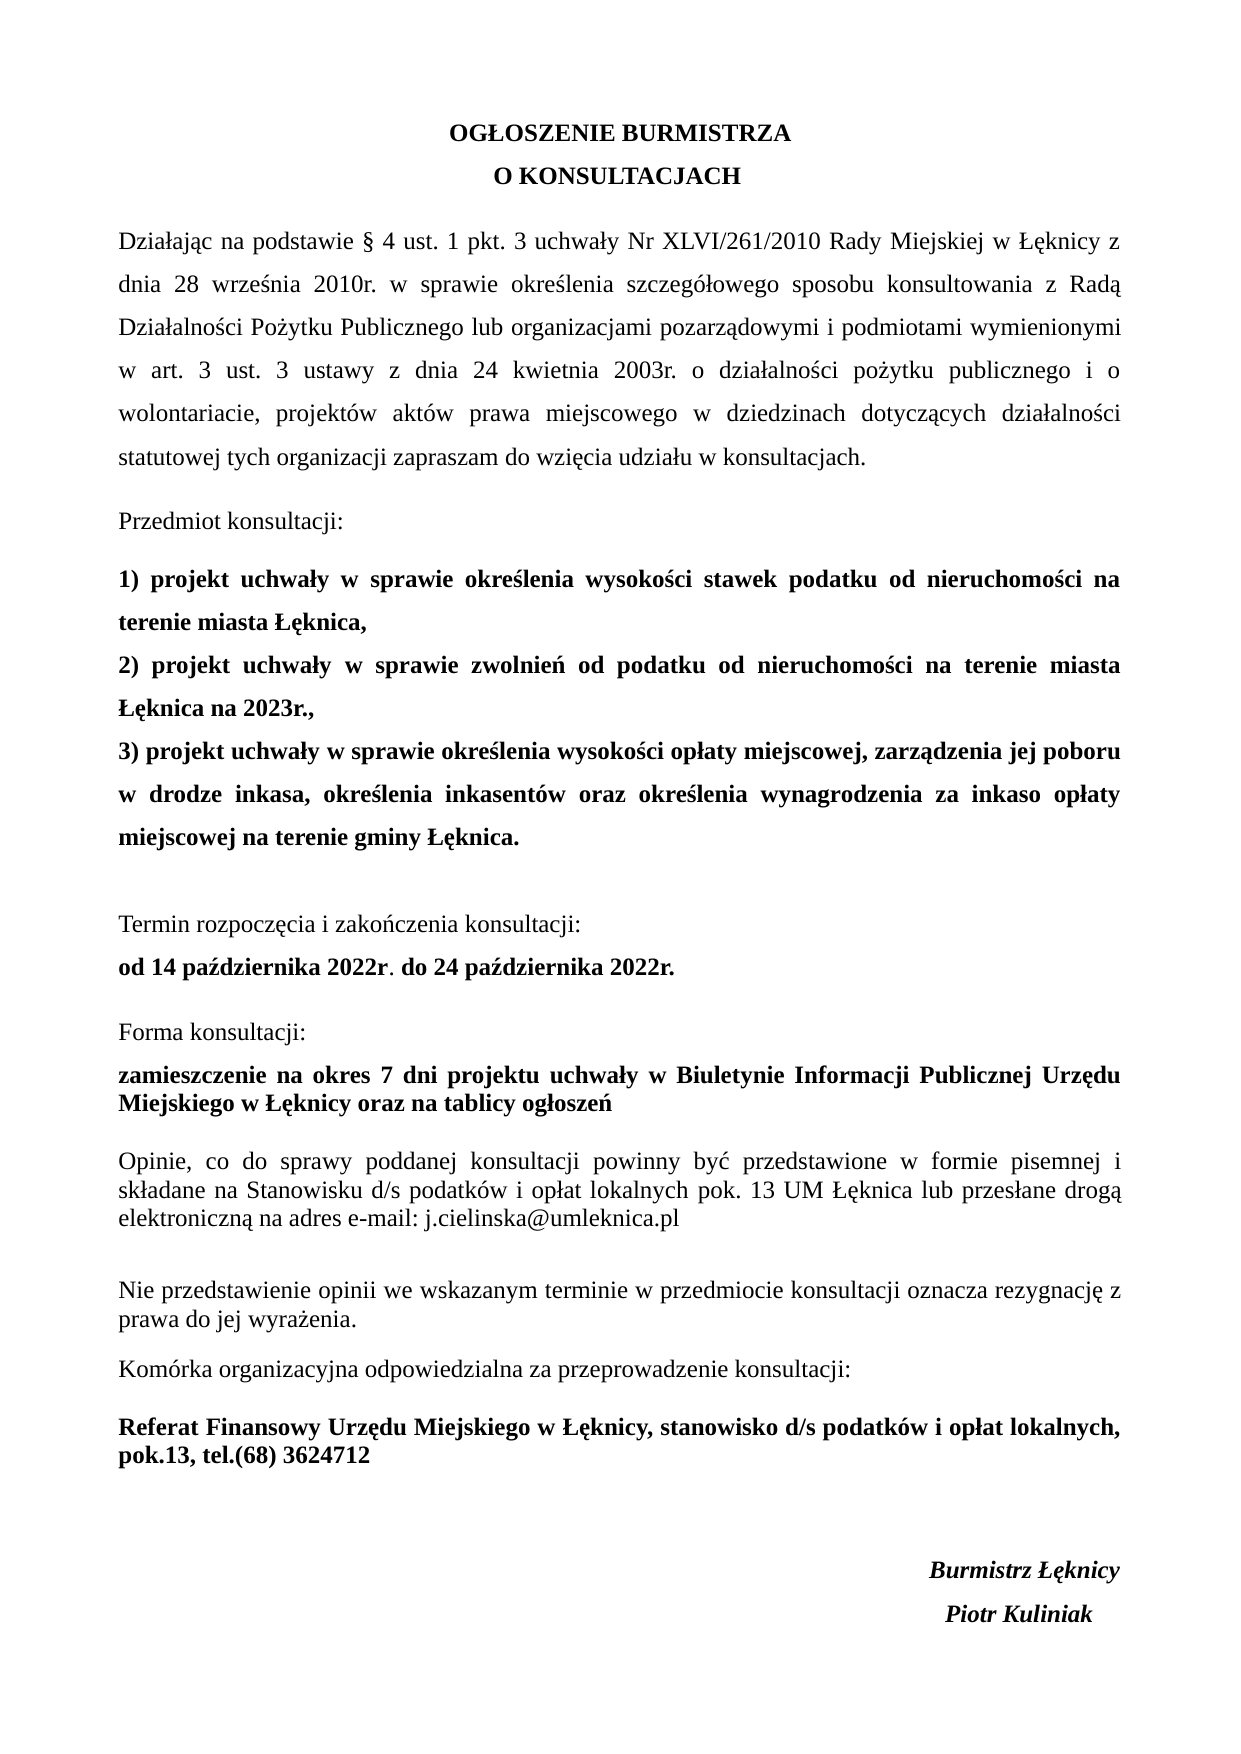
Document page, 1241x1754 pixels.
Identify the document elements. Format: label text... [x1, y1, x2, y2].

text Piotr Kuliniak [118, 1599, 1122, 1627]
text 3) projekt uchwały w sprawie określenia wysokości opłaty miejscowej, zarządzenia jej poboru w drodze inkasa, określenia inkasentów oraz określenia wynagrodzenia za inkaso opłaty miejscowej na terenie gminy Łęknica. [118, 736, 1122, 851]
text zamieszczenie na okres 7 dni projektu uchwały w Biuletynie Informacji Publicznej Urzędu Miejskiego w Łęknicy oraz na tablicy ogłoszeń [118, 1060, 1122, 1117]
text Komórka organizacyjna odpowiedzialna za przeprowadzenie konsultacji: [118, 1354, 1122, 1383]
text O KONSULTACJACH [118, 161, 1122, 190]
text Termin rozpoczęcia i zakończenia konsultacji: [118, 909, 1122, 937]
text Forma konsultacji: [118, 1017, 1122, 1045]
text Działając na podstawie § 4 ust. 1 pkt. 3 uchwały Nr XLVI/261/2010 Rady Miejskiej w Łęknicy z dnia 28 września 2010r. w sprawie określenia szczegółowego sposobu konsultowania z Radą Działalności Pożytku Publicznego lub organizacjami pozarządowymi i podmiotami wymienionymi w art. 3 ust. 3 ustawy z dnia 24 kwietnia 2003r. o działalności pożytku publicznego i o wolontariacie, projektów aktów prawa miejscowego w dziedzinach dotyczących działalności statutowej tych organizacji zapraszam do wzięcia udziału w konsultacjach. [118, 226, 1122, 470]
text Burmistrz Łęknicy [118, 1556, 1122, 1584]
text OGŁOSZENIE BURMISTRZA [118, 118, 1122, 147]
text 1) projekt uchwały w sprawie określenia wysokości stawek podatku od nieruchomości na terenie miasta Łęknica, [118, 564, 1122, 636]
text Nie przedstawienie opinii we wskazanym terminie w przedmiocie konsultacji oznacza rezygnację z prawa do jej wyrażenia. [118, 1275, 1122, 1333]
text Referat Finansowy Urzędu Miejskiego w Łęknicy, stanowisko d/s podatków i opłat lokalnych, pok.13, tel.(68) 3624712 [118, 1412, 1122, 1469]
text Opinie, co do sprawy poddanej konsultacji powinny być przedstawione w formie pisemnej i składane na Stanowisku d/s podatków i opłat lokalnych pok. 13 UM Łęknica lub przesłane drogą elektroniczną na adres e-mail: j.cielinska@umleknica.pl [118, 1146, 1122, 1232]
text od 14 października 2022r. do 24 października 2022r. [118, 952, 1122, 981]
text 2) projekt uchwały w sprawie zwolnień od podatku od nieruchomości na terenie miasta Łęknica na 2023r., [118, 650, 1122, 722]
text Przedmiot konsultacji: [118, 506, 1122, 535]
